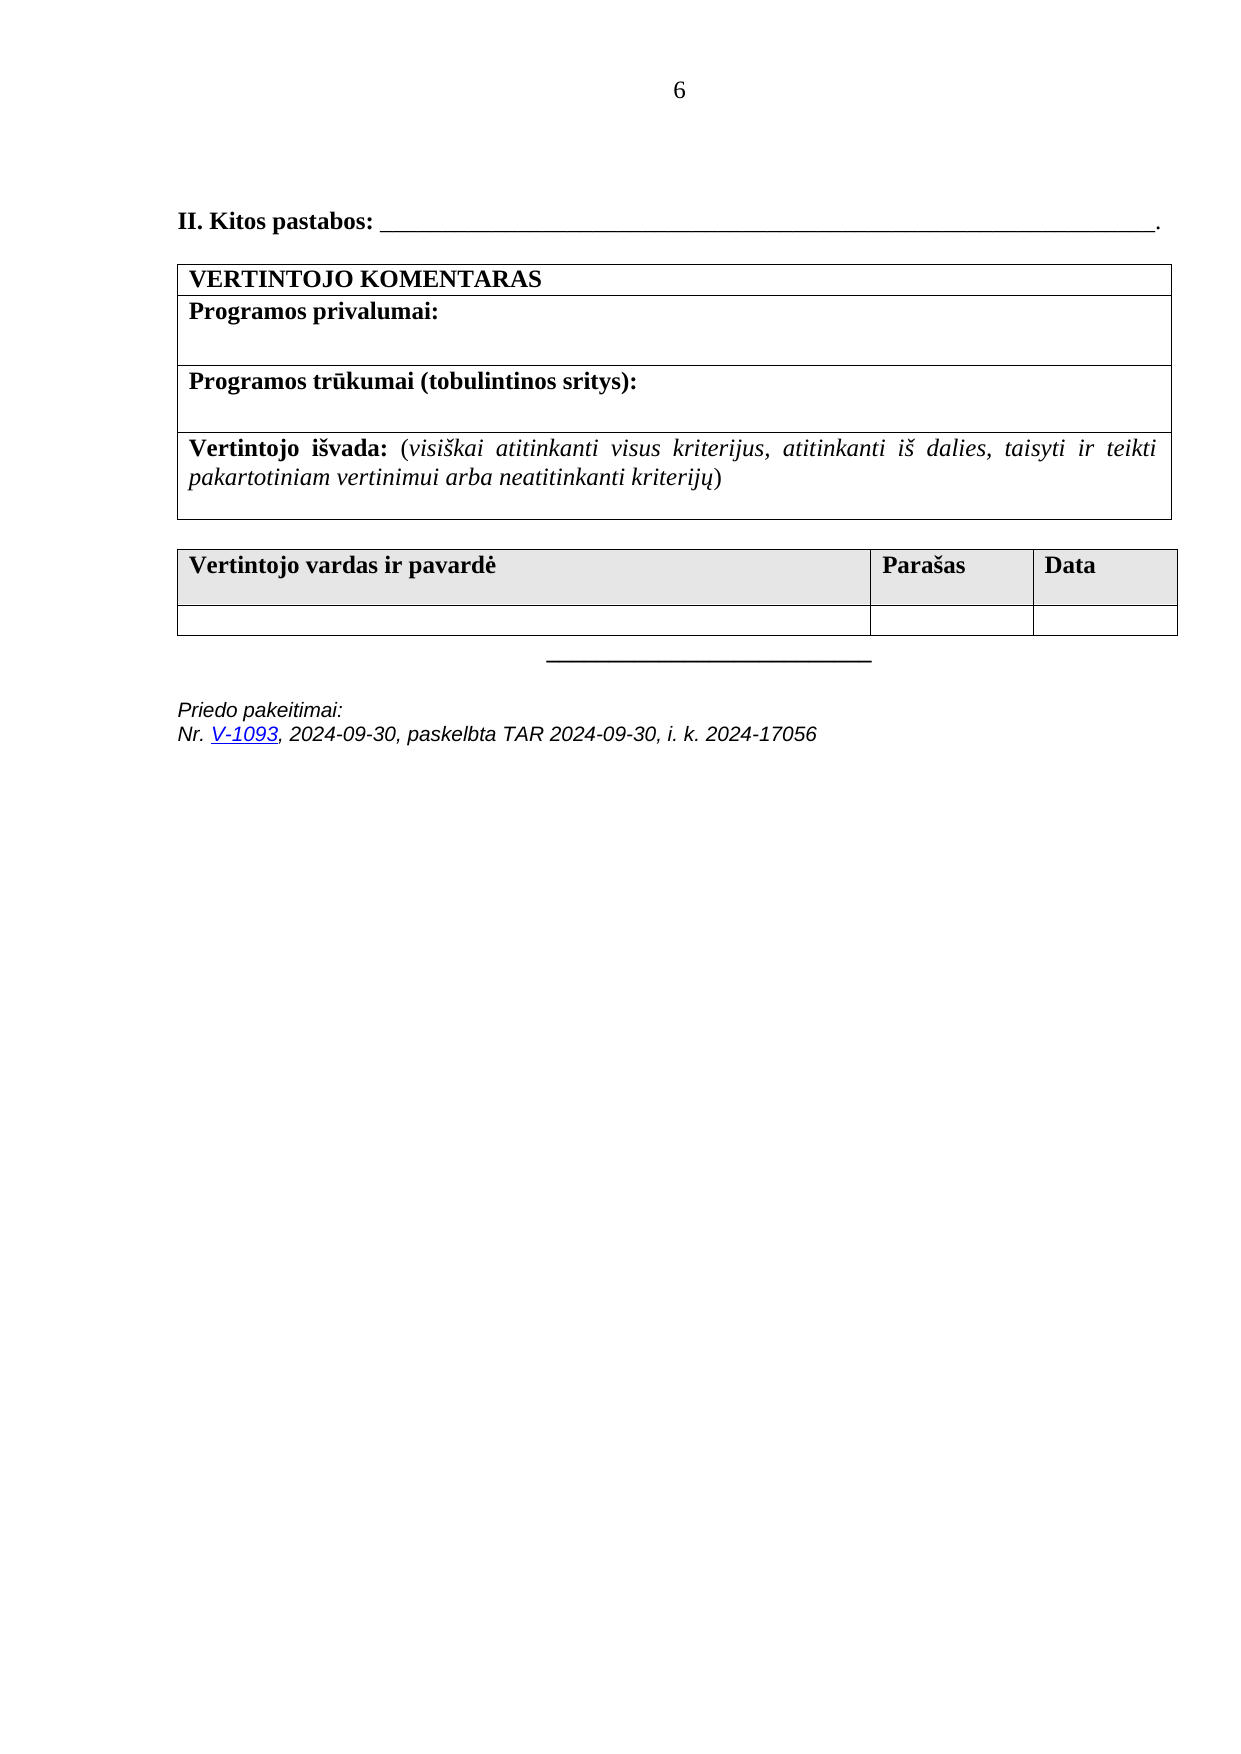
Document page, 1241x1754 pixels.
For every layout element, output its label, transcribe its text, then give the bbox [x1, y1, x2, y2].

table_cell Programos trūkumai (tobulintinos sritys): [178, 366, 1171, 432]
text Priedo pakeitimai: [177, 698, 1181, 722]
table_cell Vertintojo išvada: (visiškai atitinkanti visus kriterijus, atitinkanti iš dalies, taisyti ir teikti pakartotiniam vertinimui arba neatitinkanti kriterijų) [178, 433, 1171, 519]
table_cell [871, 606, 1033, 635]
table_header Data [1034, 550, 1177, 604]
table_cell Programos privalumai: [178, 296, 1171, 365]
text II. Kitos pastabos: ______________________________________________________________. [177, 206, 1181, 235]
table_cell [178, 606, 870, 635]
text __________________________ [177, 636, 1181, 665]
table_header Parašas [871, 550, 1033, 604]
table_cell [1034, 606, 1177, 635]
text Nr. V-1093, 2024-09-30, paskelbta TAR 2024-09-30, i. k. 2024-17056 [177, 722, 1181, 746]
table_header Vertintojo vardas ir pavardė [178, 550, 870, 604]
table_header VERTINTOJO KOMENTARAS [178, 265, 1171, 295]
